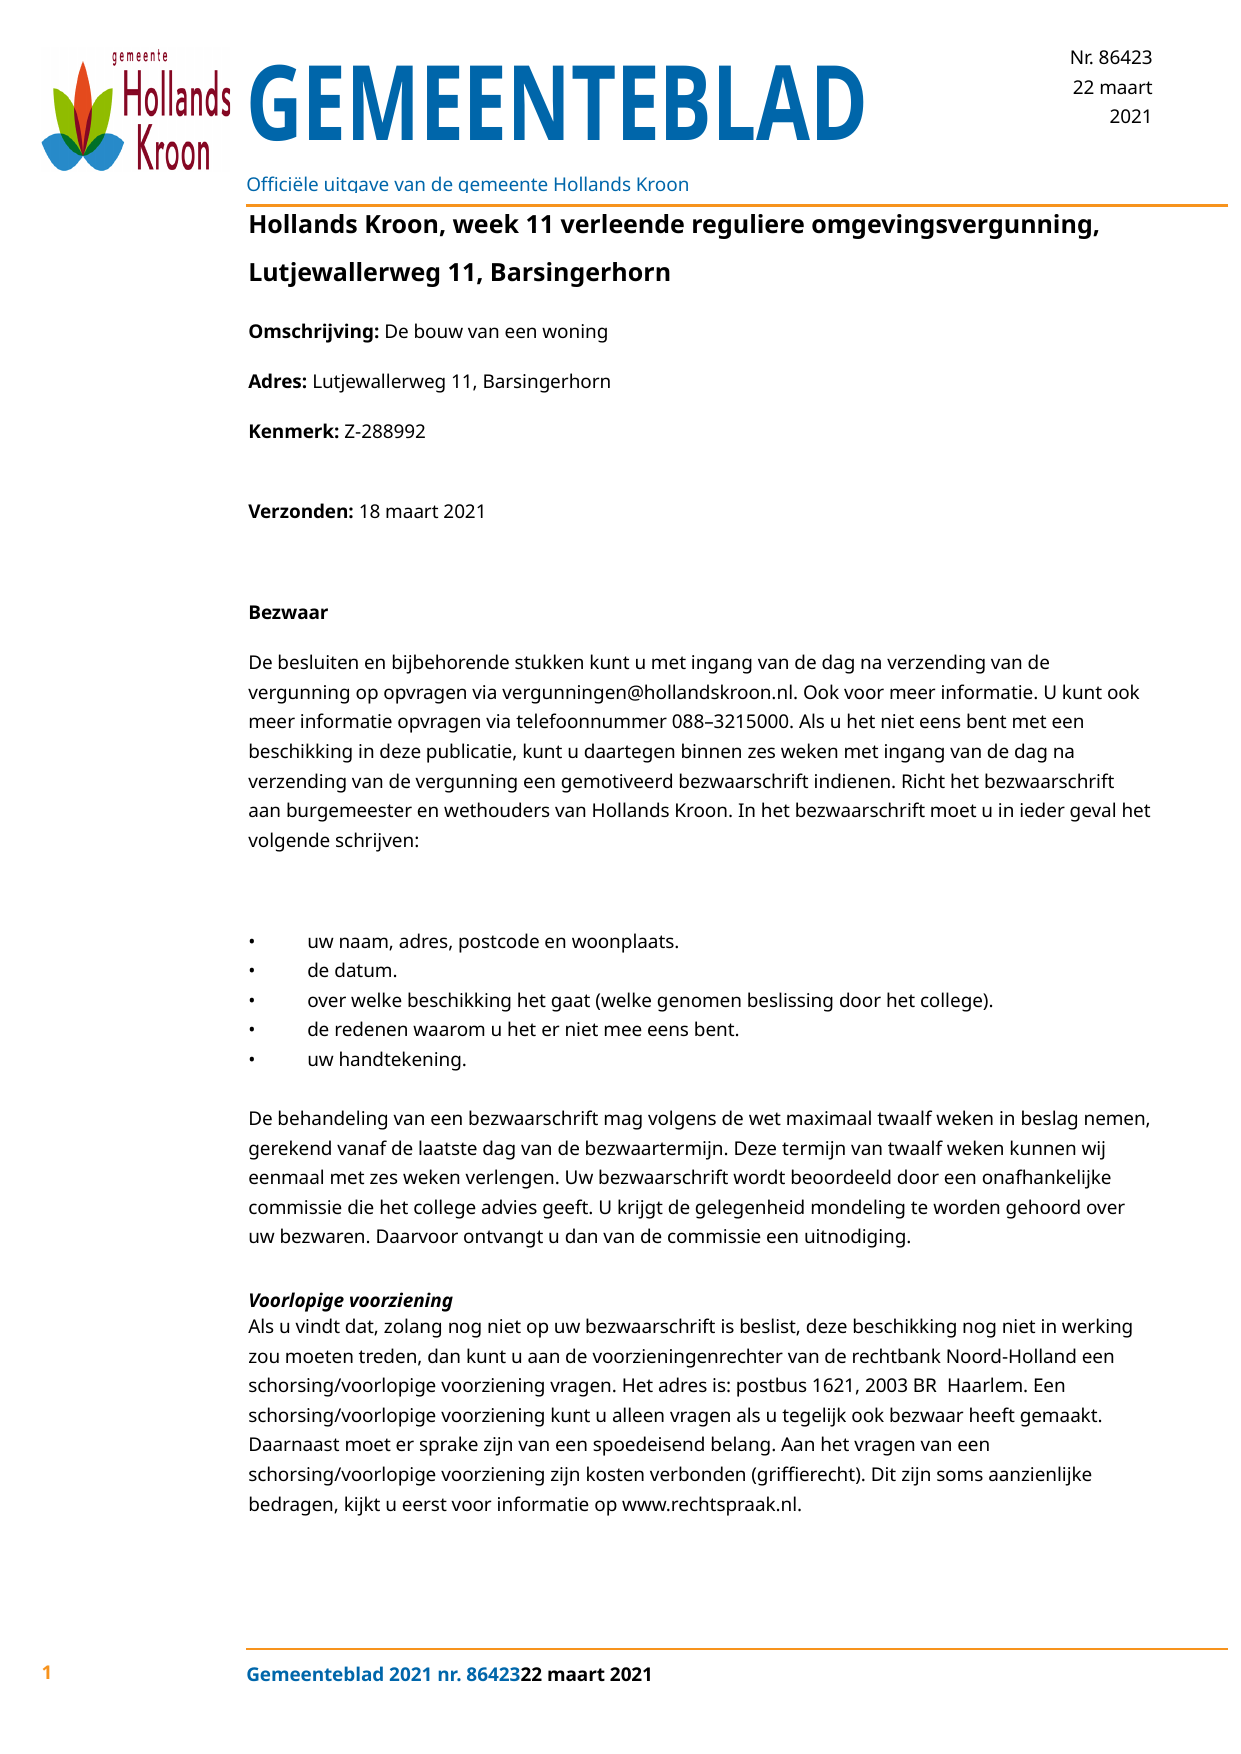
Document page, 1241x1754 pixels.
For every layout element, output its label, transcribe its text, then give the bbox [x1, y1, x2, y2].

table_header [248, 469, 700, 495]
text De besluiten en bijbehorende stukken kunt u met ingang van de dag na verzending van de vergunning op opvragen via vergunningen@hollandskroon.nl. Ook voor meer informatie. U kunt ook meer informatie opvragen via telefoonnummer 088–3215000. Als u het niet eens bent met een beschikking in deze publicatie, kunt u daartegen binnen zes weken met ingang van de dag na verzending van de vergunning een gemotiveerd bezwaarschrift indienen. Richt het bezwaarschrift aan burgemeester en wethouders van Hollands Kroon. In het bezwaarschrift moet u in ieder geval het volgende schrijven: [248, 649, 1152, 853]
text Als u vindt dat, zolang nog niet op uw bezwaarschrift is beslist, deze beschikking nog niet in werking zou moeten treden, dan kunt u aan de voorzieningenrechter van de rechtbank Noord-Holland een schorsing/voorlopige voorziening vragen. Het adres is: postbus 1621, 2003 BR Haarlem. Een schorsing/voorlopige voorziening kunt u alleen vragen als u tegelijk ook bezwaar heeft gemaakt. Daarnaast moet er sprake zijn van een spoedeisend belang. Aan het vragen van een schorsing/voorlopige voorziening zijn kosten verbonden (griffierecht). Dit zijn soms aanzienlijke bedragen, kijkt u eerst voor informatie op www.rechtspraak.nl. [248, 1313, 1152, 1517]
text Omschrijving: De bouw van een woning [248, 318, 1152, 344]
list over welke beschikking het gaat (welke genomen beslissing door het college). [248, 987, 1152, 1013]
list de redenen waarom u het er niet mee eens bent. [248, 1017, 1152, 1042]
text Kenmerk: Z-288992 [248, 419, 1152, 444]
text Voorlopige voorziening [248, 1288, 1152, 1313]
list uw handtekening. [248, 1046, 1152, 1072]
text Adres: Lutjewallerweg 11, Barsingerhorn [248, 368, 1152, 394]
list uw naam, adres, postcode en woonplaats. [248, 928, 1152, 953]
list de datum. [248, 957, 1152, 983]
picture [41, 47, 231, 172]
text Hollands Kroon, week 11 verleende reguliere omgevingsvergunning, Lutjewallerweg 11, Barsingerhorn [248, 207, 1152, 288]
text Bezwaar [248, 599, 1152, 625]
text Verzonden: 18 maart 2021 [248, 498, 1152, 524]
table_header [700, 469, 1152, 495]
text De behandeling van een bezwaarschrift mag volgens de wet maximaal twaalf weken in beslag nemen, gerekend vanaf de laatste dag van de bezwaartermijn. Deze termijn van twaalf weken kunnen wij eenmaal met zes weken verlengen. Uw bezwaarschrift wordt beoordeeld door een onafhankelijke commissie die het college advies geeft. U krijgt de gelegenheid mondeling te worden gehoord over uw bezwaren. Daarvoor ontvangt u dan van de commissie een uitnodiging. [248, 1105, 1152, 1249]
